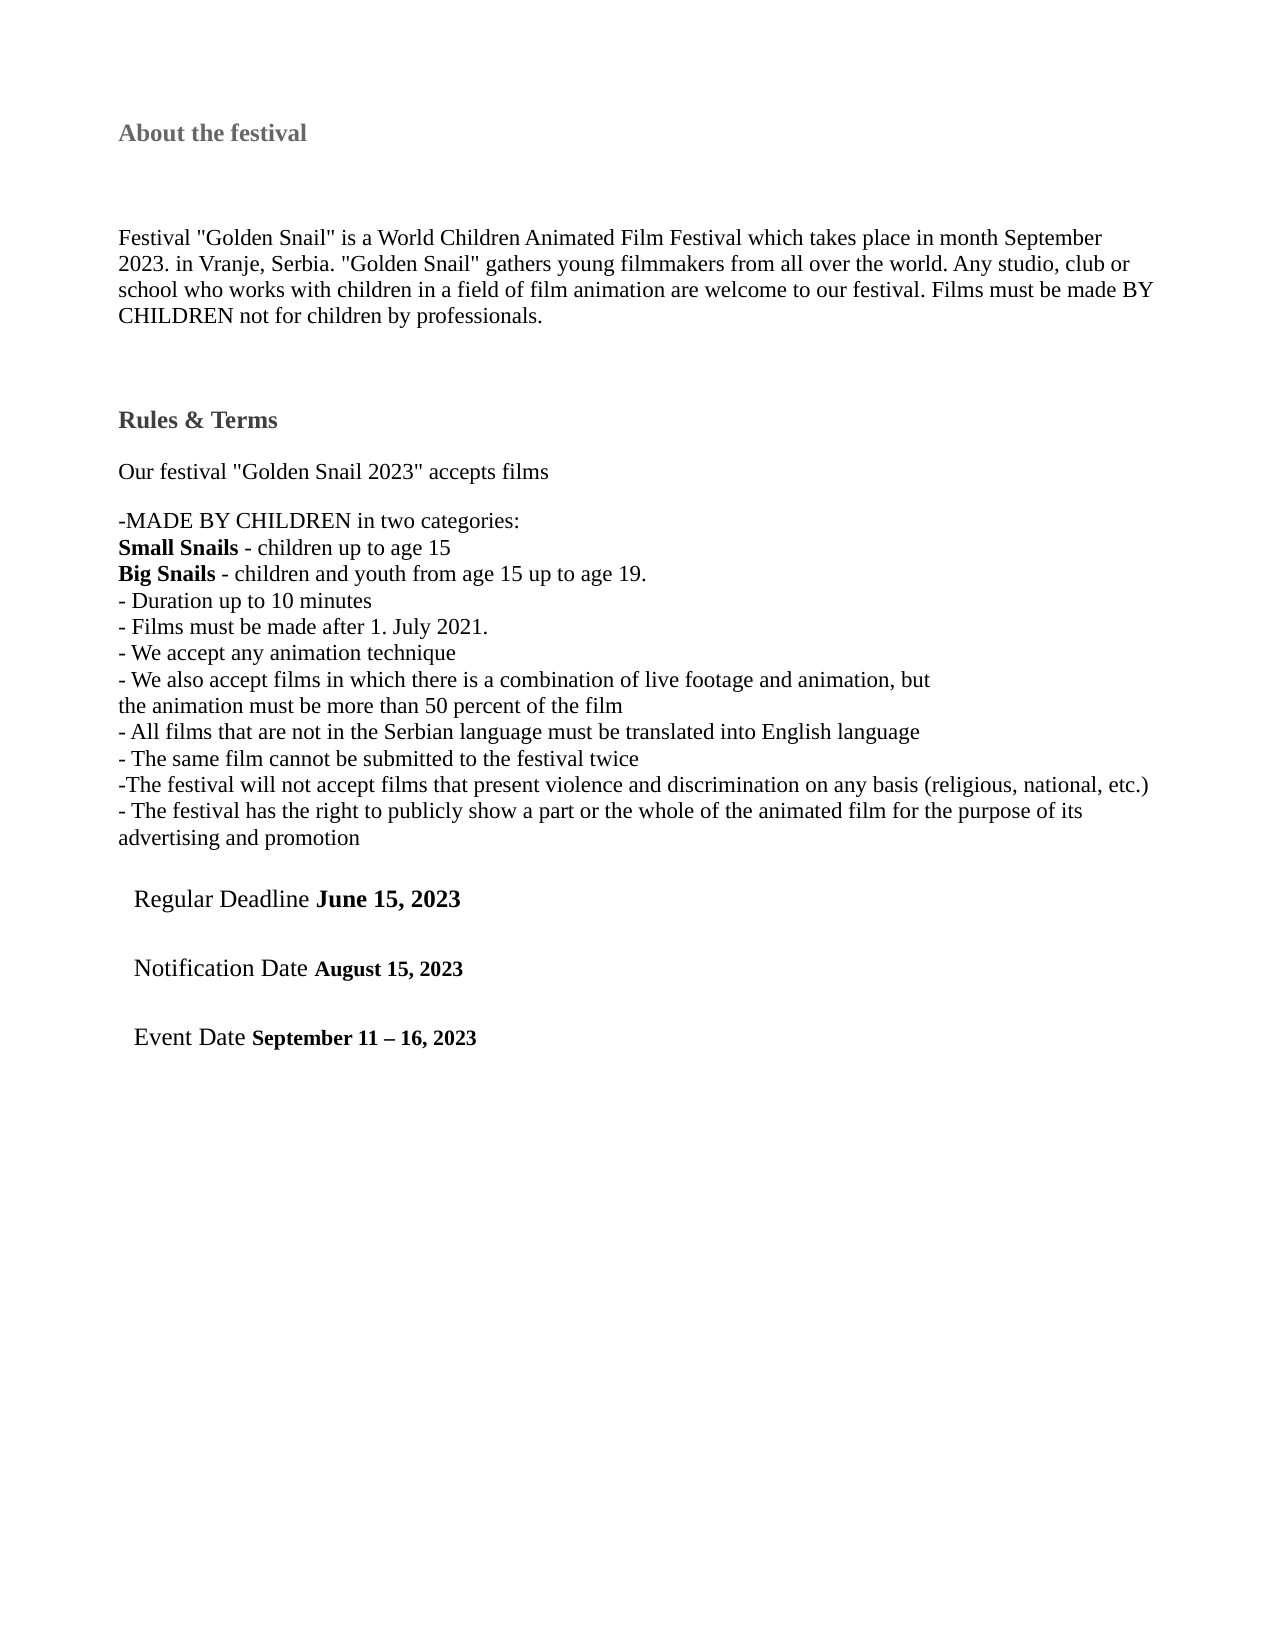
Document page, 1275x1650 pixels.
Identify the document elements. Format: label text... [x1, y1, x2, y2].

list - The festival has the right to publicly show a part or the whole of the animated film for the purpose of its advertising and promotion [118, 797, 1157, 850]
text Festival "Golden Snail" is a World Children Animated Film Festival which takes place in month September 2023. in Vranje, Serbia. "Golden Snail" gathers young filmmakers from all over the world. Any studio, club or school who works with children in a field of film animation are welcome to our festival. Films must be made BY CHILDREN not for children by professionals. [118, 223, 1157, 329]
list Notification Date August 15, 2023 [134, 948, 1157, 982]
list -The festival will not accept films that present violence and discrimination on any basis (religious, national, etc.) [118, 771, 1157, 797]
text About the festival [118, 118, 1157, 147]
text Rules & Terms [118, 406, 1157, 434]
list Regular Deadline June 15, 2023 [134, 879, 1157, 913]
list -MADE BY CHILDREN in two categories: Small Snails - children up to age 15 Big Snails - children and youth from age 15 up to age 19. - Duration up to 10 minutes - Films must be made after 1. July 2021. - We accept any animation technique - We also accept films in which there is a combination of live footage and animation, but the animation must be more than 50 percent of the film - All films that are not in the Serbian language must be translated into English language - The same film cannot be submitted to the festival twice [118, 508, 1157, 771]
list Event Date September 11 – 16, 2023 [134, 1016, 1157, 1051]
text Our festival "Golden Snail 2023" accepts films [118, 458, 1157, 484]
